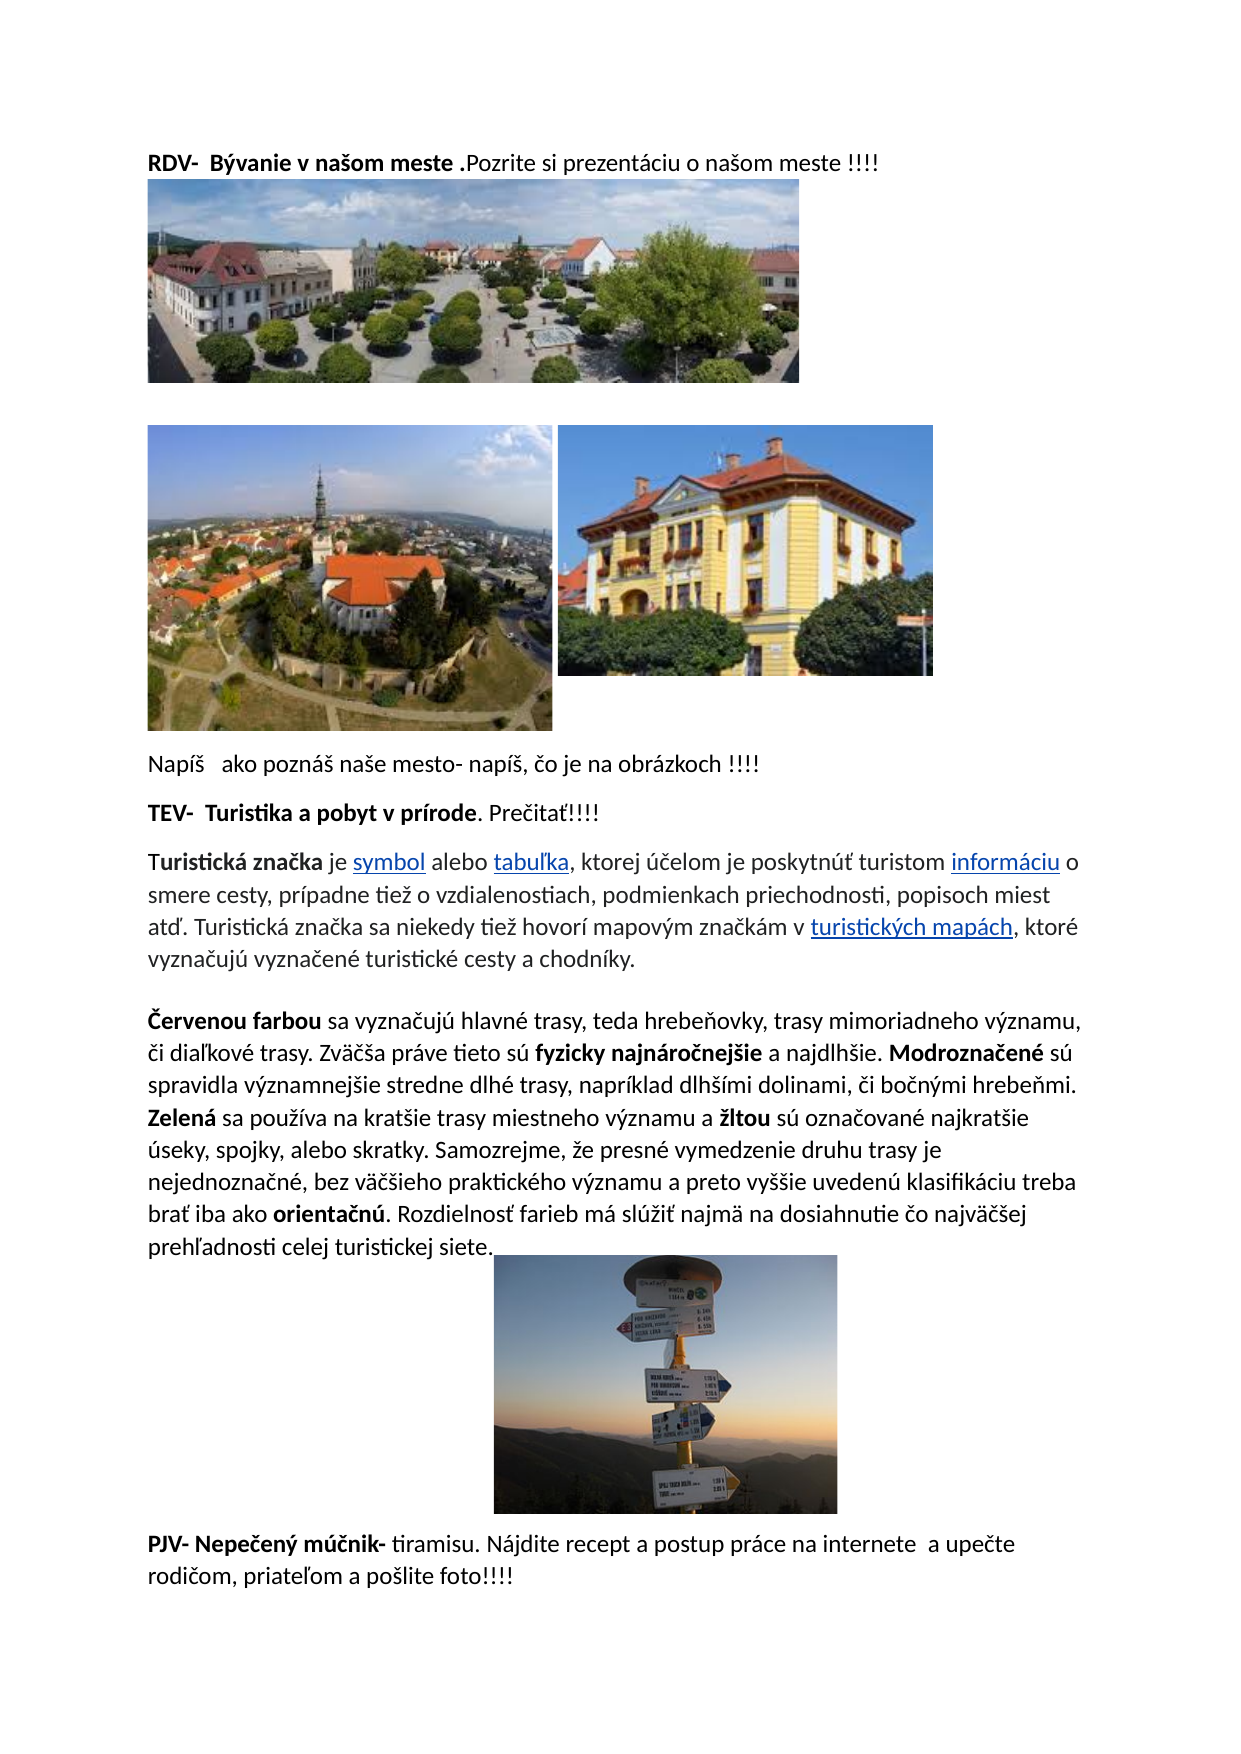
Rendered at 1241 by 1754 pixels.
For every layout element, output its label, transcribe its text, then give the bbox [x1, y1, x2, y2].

text RDV- Bývanie v našom meste .Pozrite si prezentáciu o našom meste !!!! [148, 148, 1093, 383]
text Napíš ako poznáš naše mesto- napíš, čo je na obrázkoch !!!! [148, 749, 1093, 779]
text Červenou farbou sa vyznačujú hlavné trasy, teda hrebeňovky, trasy mimoriadneho významu, či diaľkové trasy. Zväčša práve tieto sú fyzicky najnáročnejšie a najdlhšie. Modroznačené sú spravidla významnejšie stredne dlhé trasy, napríklad dlhšími dolinami, či bočnými hrebeňmi. Zelená sa používa na kratšie trasy miestneho významu a žltou sú označované najkratšie úseky, spojky, alebo skratky. Samozrejme, že presné vymedzenie druhu trasy je nejednoznačné, bez väčšieho praktického významu a preto vyššie uvedenú klasifikáciu treba brať iba ako orientačnú. Rozdielnosť farieb má slúžiť najmä na dosiahnutie čo najväčšej prehľadnosti celej turistickej siete. [148, 1005, 1093, 1513]
text Turistická značka je symbol alebo tabuľka, ktorej účelom je poskytnúť turistom informáciu o smere cesty, prípadne tiež o vzdialenostiach, podmienkach priechodnosti, popisoch miest atď. Turistická značka sa niekedy tiež hovorí mapovým značkám v turistických mapách, ktoré vyznačujú vyznačené turistické cesty a chodníky. [148, 847, 1093, 974]
text PJV- Nepečený múčnik- tiramisu. Nájdite recept a postup práce na internete a upečte rodičom, priateľom a pošlite foto!!!! [148, 1528, 1093, 1591]
text TEV- Turistika a pobyt v prírode. Prečitať!!!! [148, 798, 1093, 828]
